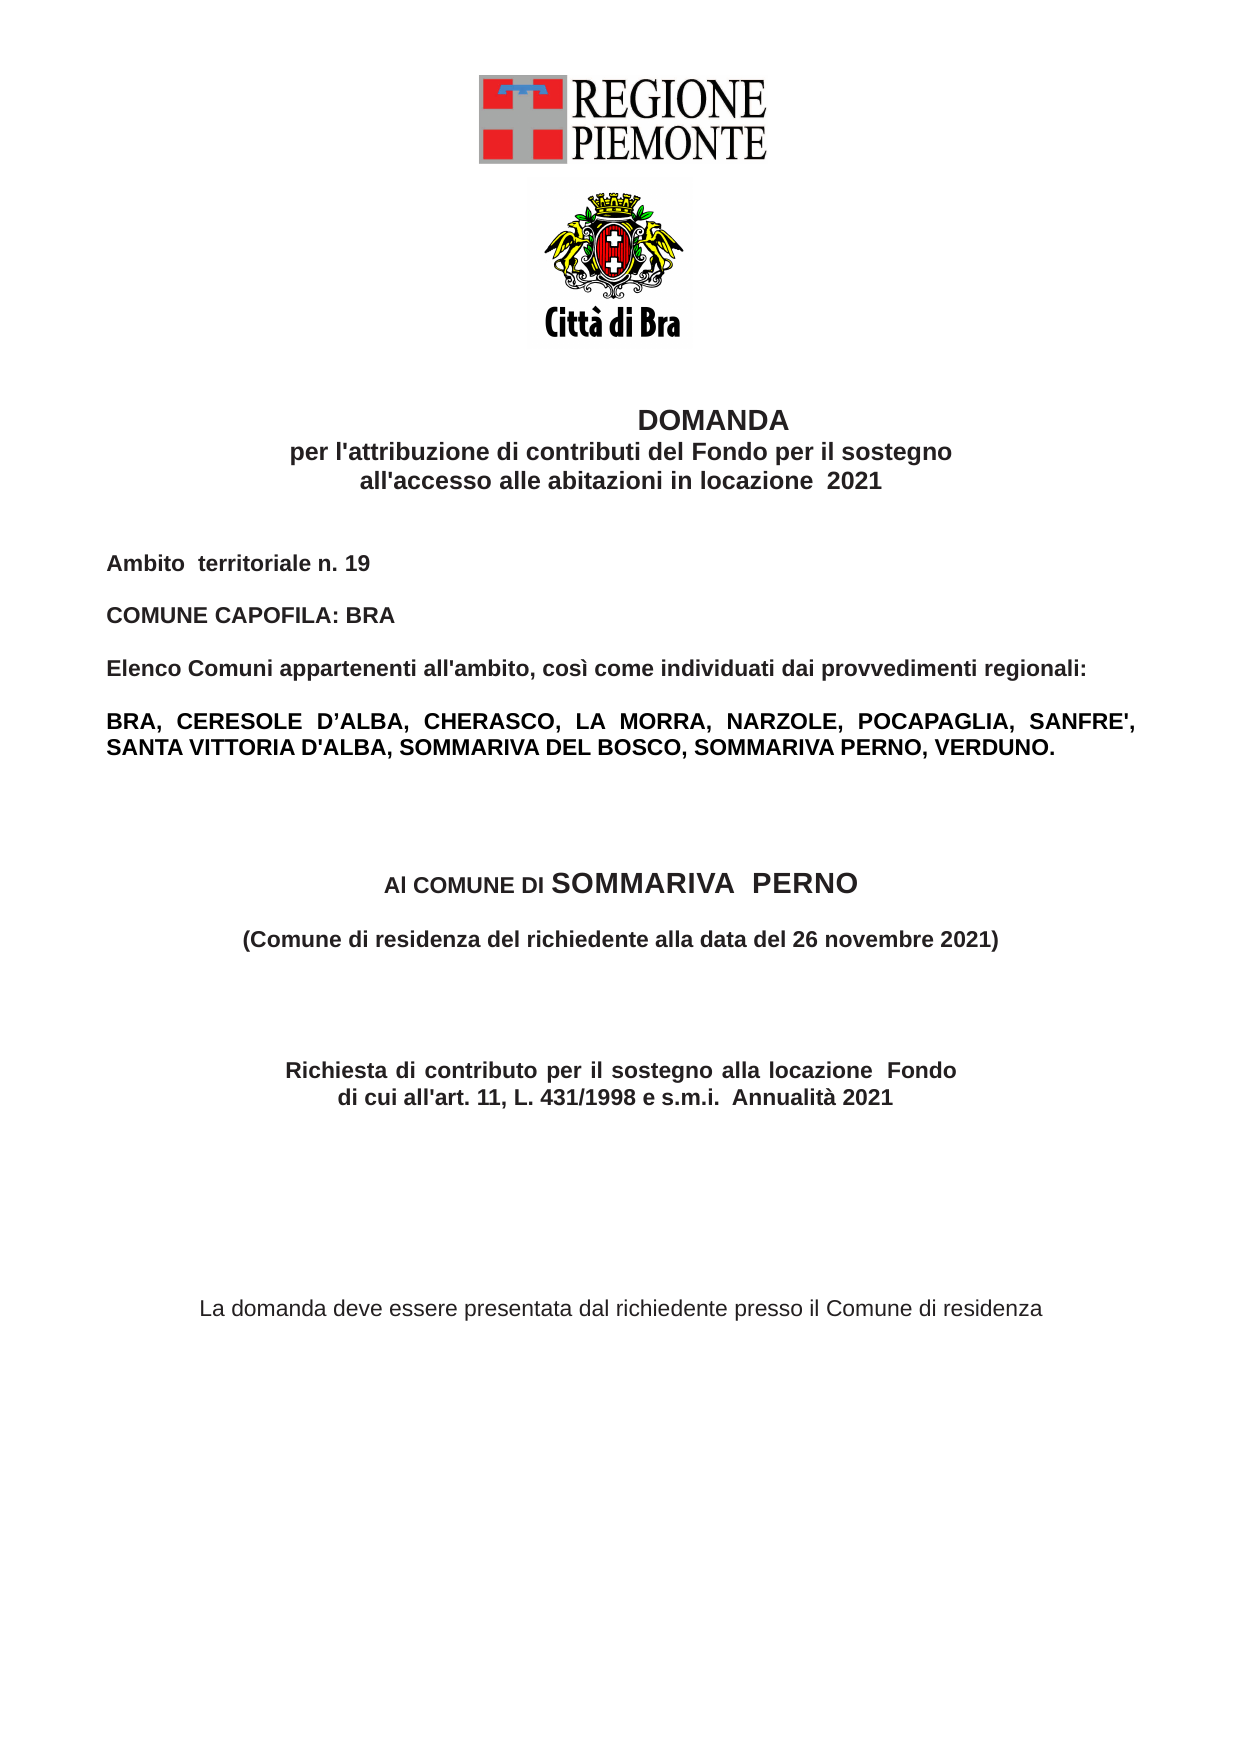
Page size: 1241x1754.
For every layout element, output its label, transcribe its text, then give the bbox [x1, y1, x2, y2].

text BRA, CERESOLE D’ALBA, CHERASCO, LA MORRA, NARZOLE, POCAPAGLIA, SANFRE', SANTA VITTORIA D'ALBA, SOMMARIVA DEL BOSCO, SOMMARIVA PERNO, VERDUNO. [106, 708, 1136, 760]
text Ambito territoriale n. 19 [106, 549, 511, 576]
text Al COMUNE DI SOMMARIVA PERNO [106, 866, 1136, 899]
subtitle DOMANDA [291, 403, 1136, 437]
text (Comune di residenza del richiedente alla data del 26 novembre 2021) [106, 926, 1135, 952]
text per l'attribuzione di contributi del Fondo per il sostegno all'accesso alle abitazioni in locazione 2021 [251, 437, 991, 494]
text Richiesta di contributo per il sostegno alla locazione Fondo di cui all'art. 11, L. 431/1998 e s.m.i. Annualità 2021 [285, 1057, 957, 1110]
text COMUNE CAPOFILA: BRA [106, 602, 511, 628]
text Elenco Comuni appartenenti all'ambito, così come individuati dai provvedimenti regionali: [106, 655, 1136, 681]
text La domanda deve essere presentata dal richiedente presso il Comune di residenza [199, 1294, 1043, 1321]
